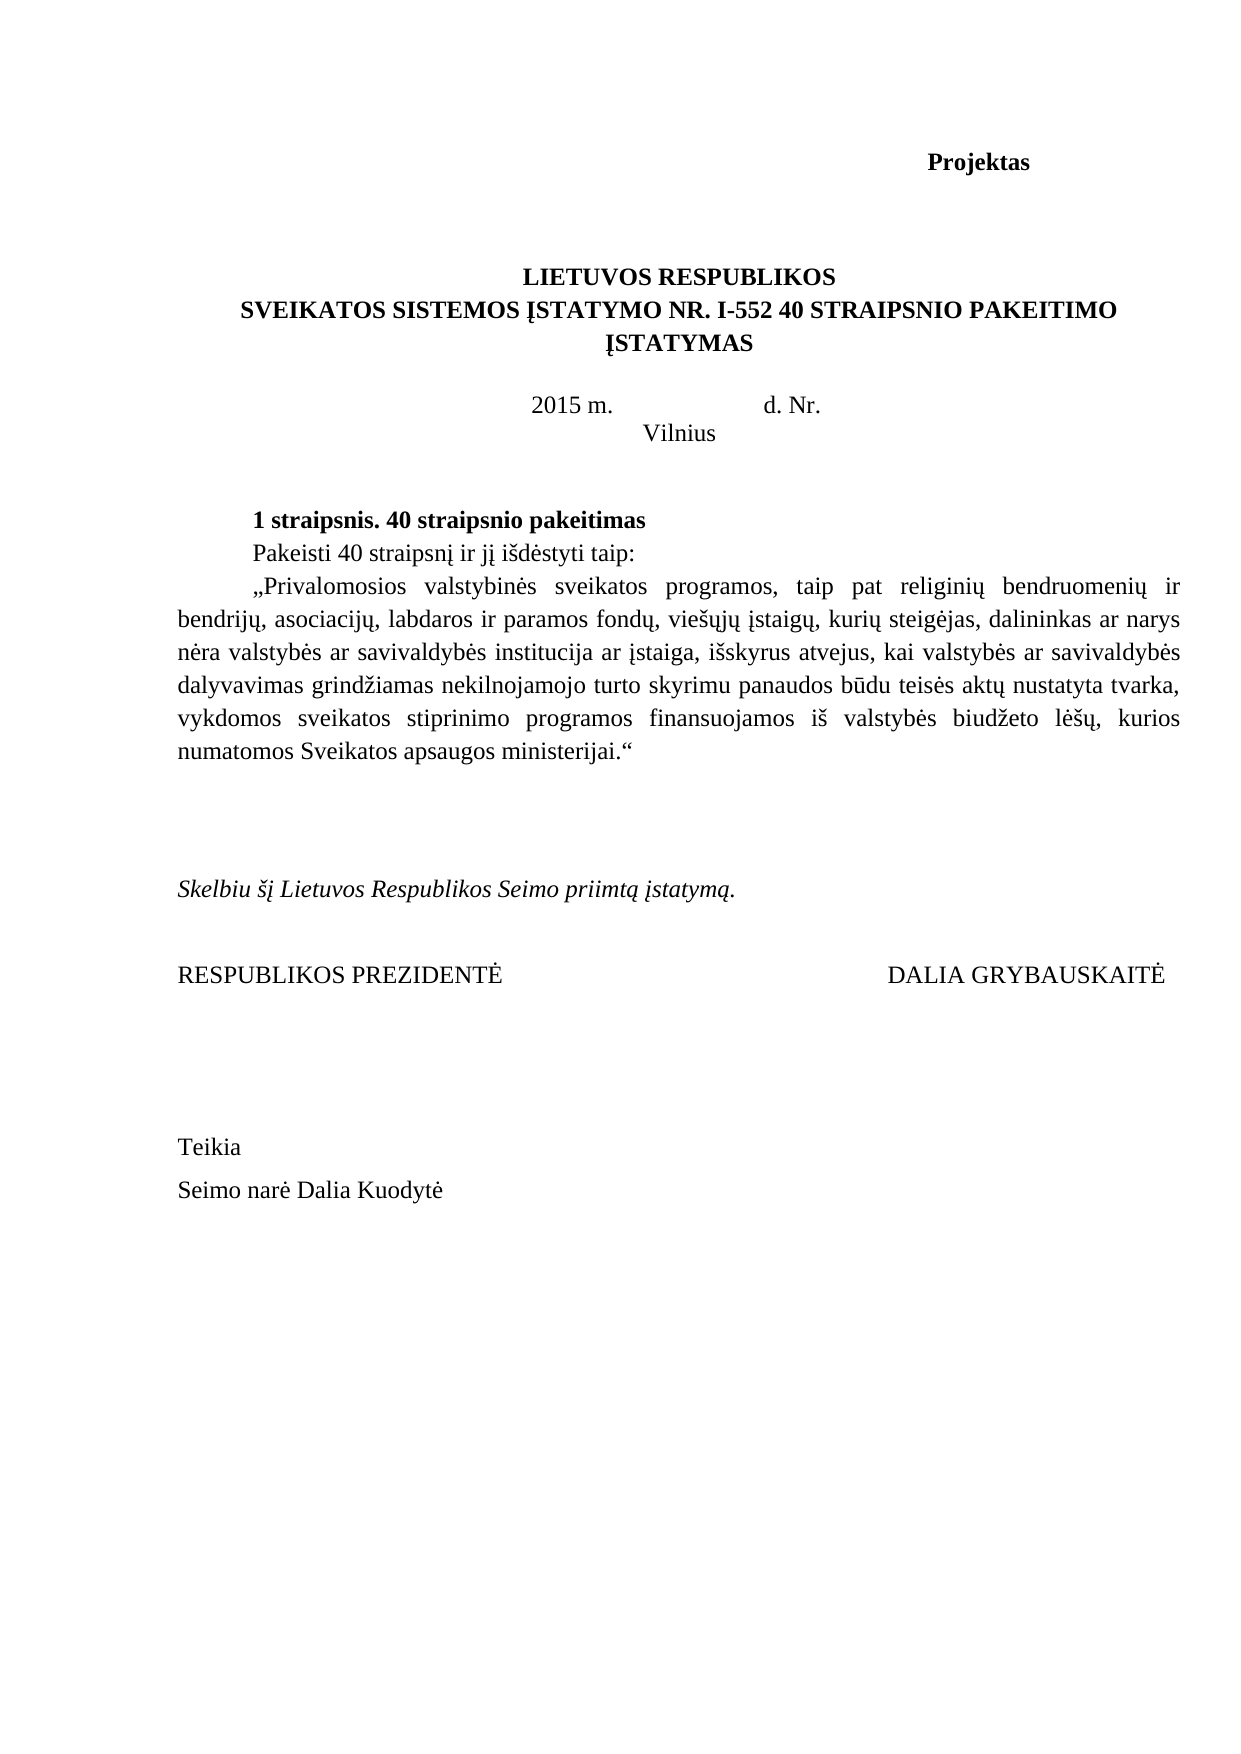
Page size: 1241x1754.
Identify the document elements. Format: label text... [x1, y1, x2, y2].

text SVEIKATOS SISTEMOS ĮSTATYMO NR. I-552 40 STRAIPSNIO PAKEITIMO [177, 295, 1181, 324]
text „Privalomosios valstybinės sveikatos programos, taip pat religinių bendruomenių ir bendrijų, asociacijų, labdaros ir paramos fondų, viešųjų įstaigų, kurių steigėjas, dalininkas ar narys nėra valstybės ar savivaldybės institucija ar įstaiga, išskyrus atvejus, kai valstybės ar savivaldybės dalyvavimas grindžiamas nekilnojamojo turto skyrimu panaudos būdu teisės aktų nustatyta tvarka, vykdomos sveikatos stiprinimo programos finansuojamos iš valstybės biudžeto lėšų, kurios numatomos Sveikatos apsaugos ministerijai.“ [177, 571, 1181, 764]
text Pakeisti 40 straipsnį ir jį išdėstyti taip: [177, 538, 1181, 566]
text LIETUVOS RESPUBLIKOS [177, 262, 1181, 291]
text Seimo narė Dalia Kuodytė [177, 1176, 1181, 1204]
text Projektas [852, 147, 1181, 176]
text RESPUBLIKOS PREZIDENTĖ DALIA GRYBAUSKAITĖ [177, 960, 1181, 989]
text Teikia [177, 1132, 1181, 1161]
text 2015 m. d. Nr. Vilnius [177, 390, 1181, 447]
text 1 straipsnis. 40 straipsnio pakeitimas [177, 505, 1181, 533]
text ĮSTATYMAS [177, 328, 1181, 357]
text Skelbiu šį Lietuvos Respublikos Seimo priimtą įstatymą. [177, 874, 1181, 902]
